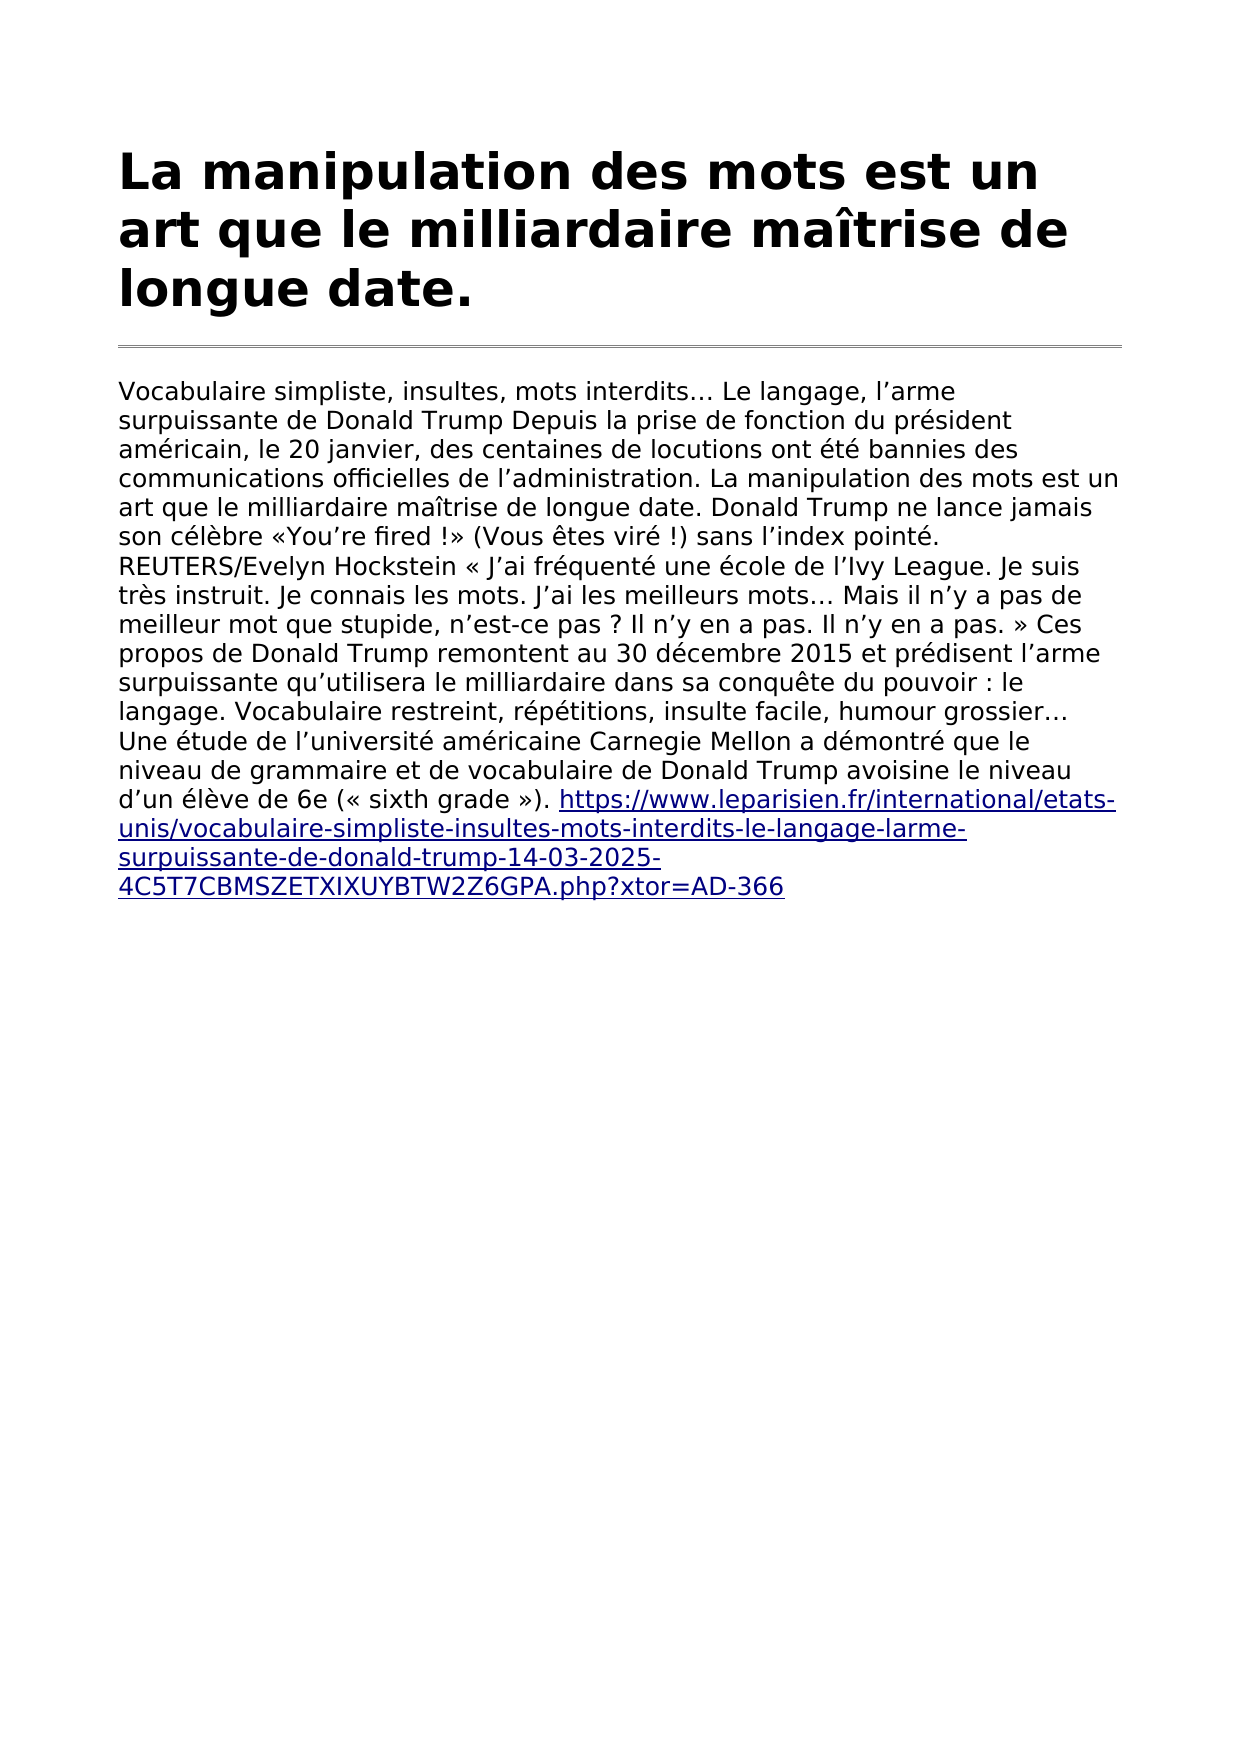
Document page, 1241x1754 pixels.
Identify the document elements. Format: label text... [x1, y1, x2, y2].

text Vocabulaire simpliste, insultes, mots interdits… Le langage, l’arme surpuissante de Donald Trump Depuis la prise de fonction du président américain, le 20 janvier, des centaines de locutions ont été bannies des communications officielles de l’administration. La manipulation des mots est un art que le milliardaire maîtrise de longue date. Donald Trump ne lance jamais son célèbre «You’re fired !» (Vous êtes viré !) sans l’index pointé. REUTERS/Evelyn Hockstein « J’ai fréquenté une école de l’Ivy League. Je suis très instruit. Je connais les mots. J’ai les meilleurs mots… Mais il n’y a pas de meilleur mot que stupide, n’est-ce pas ? Il n’y en a pas. Il n’y en a pas. » Ces propos de Donald Trump remontent au 30 décembre 2015 et prédisent l’arme surpuissante qu’utilisera le milliardaire dans sa conquête du pouvoir : le langage. Vocabulaire restreint, répétitions, insulte facile, humour grossier… Une étude de l’université américaine Carnegie Mellon a démontré que le niveau de grammaire et de vocabulaire de Donald Trump avoisine le niveau d’un élève de 6e (« sixth grade »). https://www.leparisien.fr/international/etats-unis/vocabulaire-simpliste-insultes-mots-interdits-le-langage-larme-surpuissante-de-donald-trump-14-03-2025-4C5T7CBMSZETXIXUYBTW2Z6GPA.php?xtor=AD-366 [118, 377, 1122, 902]
subtitle La manipulation des mots est un art que le milliardaire maîtrise de longue date. [118, 143, 1122, 318]
